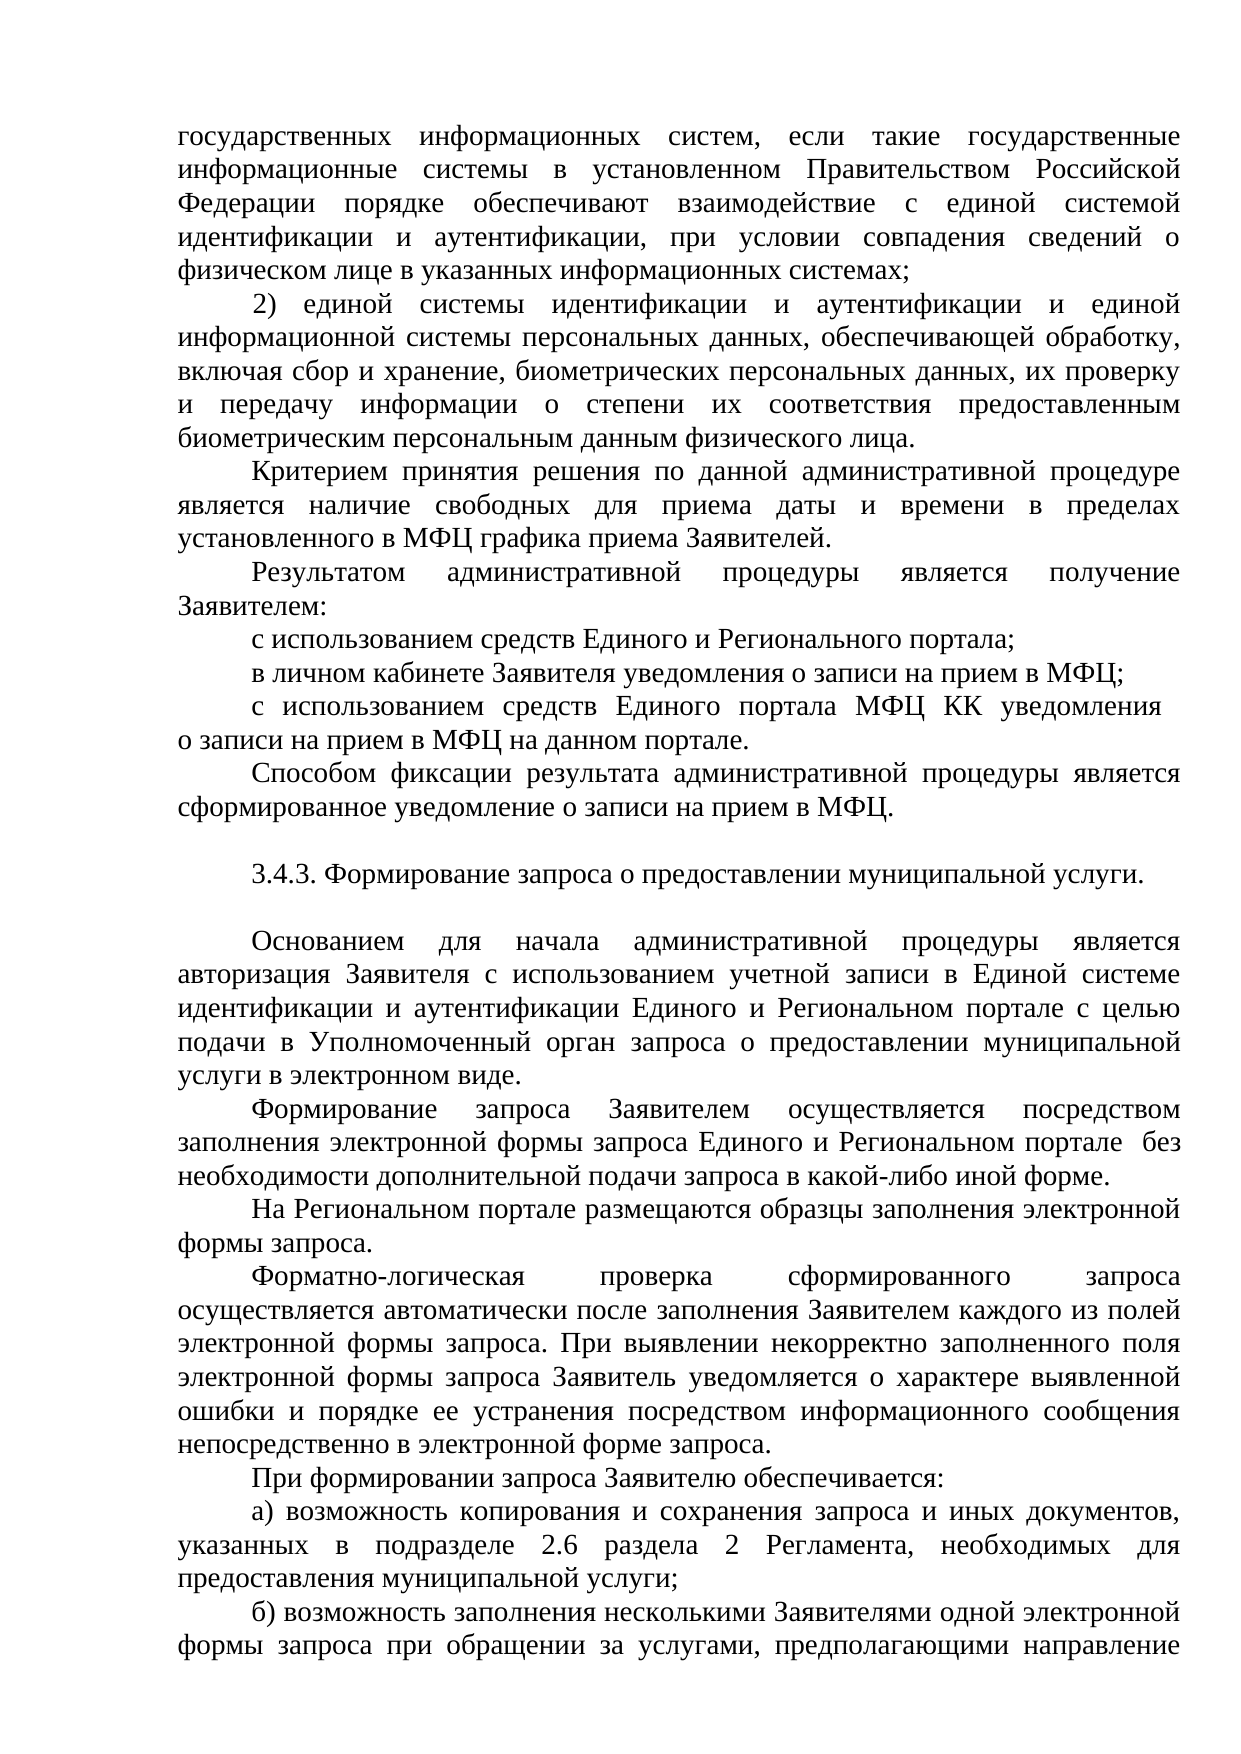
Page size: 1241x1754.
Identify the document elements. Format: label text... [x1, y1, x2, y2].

text в личном кабинете Заявителя уведомления о записи на прием в МФЦ; [177, 655, 1181, 688]
text 3.4.3. Формирование запроса о предоставлении муниципальной услуги. [177, 856, 1181, 889]
text Основанием для начала административной процедуры является авторизация Заявителя с использованием учетной записи в Единой системе идентификации и аутентификации Единого и Региональном портале с целью подачи в Уполномоченный орган запроса о предоставлении муниципальной услуги в электронном виде. [177, 923, 1181, 1091]
text Способом фиксации результата административной процедуры является сформированное уведомление о записи на прием в МФЦ. [177, 755, 1181, 822]
text государственных информационных систем, если такие государственные информационные системы в установленном Правительством Российской Федерации порядке обеспечивают взаимодействие с единой системой идентификации и аутентификации, при условии совпадения сведений о физическом лице в указанных информационных системах; [177, 118, 1181, 286]
text Форматно-логическая проверка сформированного запроса осуществляется автоматически после заполнения Заявителем каждого из полей электронной формы запроса. При выявлении некорректно заполненного поля электронной формы запроса Заявитель уведомляется о характере выявленной ошибки и порядке ее устранения посредством информационного сообщения непосредственно в электронной форме запроса. [177, 1258, 1181, 1460]
text Критерием принятия решения по данной административной процедуре является наличие свободных для приема даты и времени в пределах установленного в МФЦ графика приема Заявителей. [177, 453, 1181, 554]
text На Региональном портале размещаются образцы заполнения электронной формы запроса. [177, 1191, 1181, 1258]
text 2) единой системы идентификации и аутентификации и единой информационной системы персональных данных, обеспечивающей обработку, включая сбор и хранение, биометрических персональных данных, их проверку и передачу информации о степени их соответствия предоставленным биометрическим персональным данным физического лица. [177, 286, 1181, 453]
text Результатом административной процедуры является получение Заявителем: [177, 554, 1181, 621]
text Формирование запроса Заявителем осуществляется посредством заполнения электронной формы запроса Единого и Региональном портале без необходимости дополнительной подачи запроса в какой-либо иной форме. [177, 1091, 1181, 1191]
text а) возможность копирования и сохранения запроса и иных документов, указанных в подразделе 2.6 раздела 2 Регламента, необходимых для предоставления муниципальной услуги; [177, 1493, 1181, 1594]
text с использованием средств Единого и Регионального портала; [177, 621, 1181, 655]
text При формировании запроса Заявителю обеспечивается: [177, 1460, 1181, 1493]
text б) возможность заполнения несколькими Заявителями одной электронной формы запроса при обращении за услугами, предполагающими направление [177, 1594, 1181, 1661]
text с использованием средств Единого портала МФЦ КК уведомления о записи на прием в МФЦ на данном портале. [177, 688, 1181, 755]
